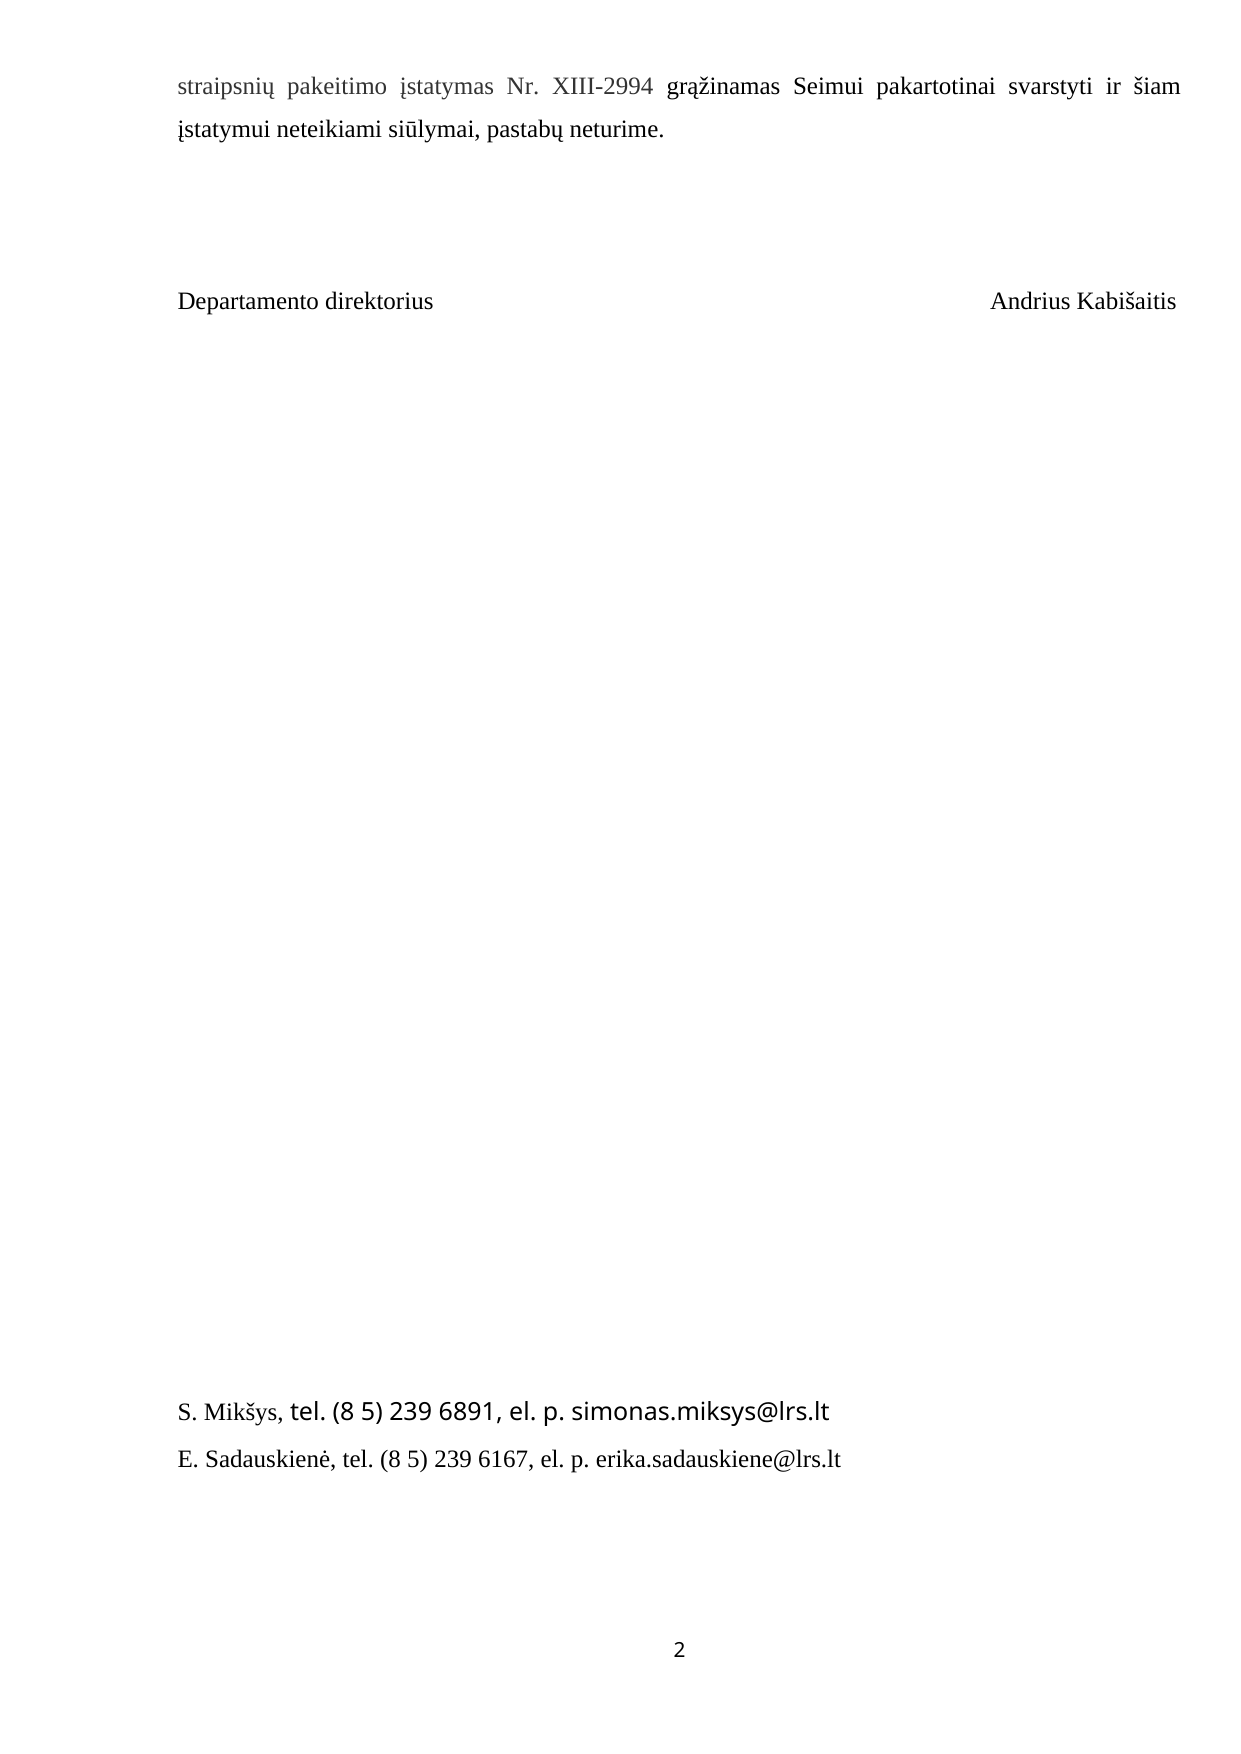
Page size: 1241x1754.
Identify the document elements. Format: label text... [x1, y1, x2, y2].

text straipsnių pakeitimo įstatymas Nr. XIII-2994 grąžinamas Seimui pakartotinai svarstyti ir šiam įstatymui neteikiami siūlymai, pastabų neturime. [177, 71, 1181, 143]
text Departamento direktorius Andrius Kabišaitis [177, 286, 1181, 315]
text S. Mikšys, tel. (8 5) 239 6891, el. p. simonas.miksys@lrs.lt [177, 1393, 1177, 1427]
text E. Sadauskienė, tel. (8 5) 239 6167, el. p. erika.sadauskiene@lrs.lt [177, 1444, 1181, 1473]
